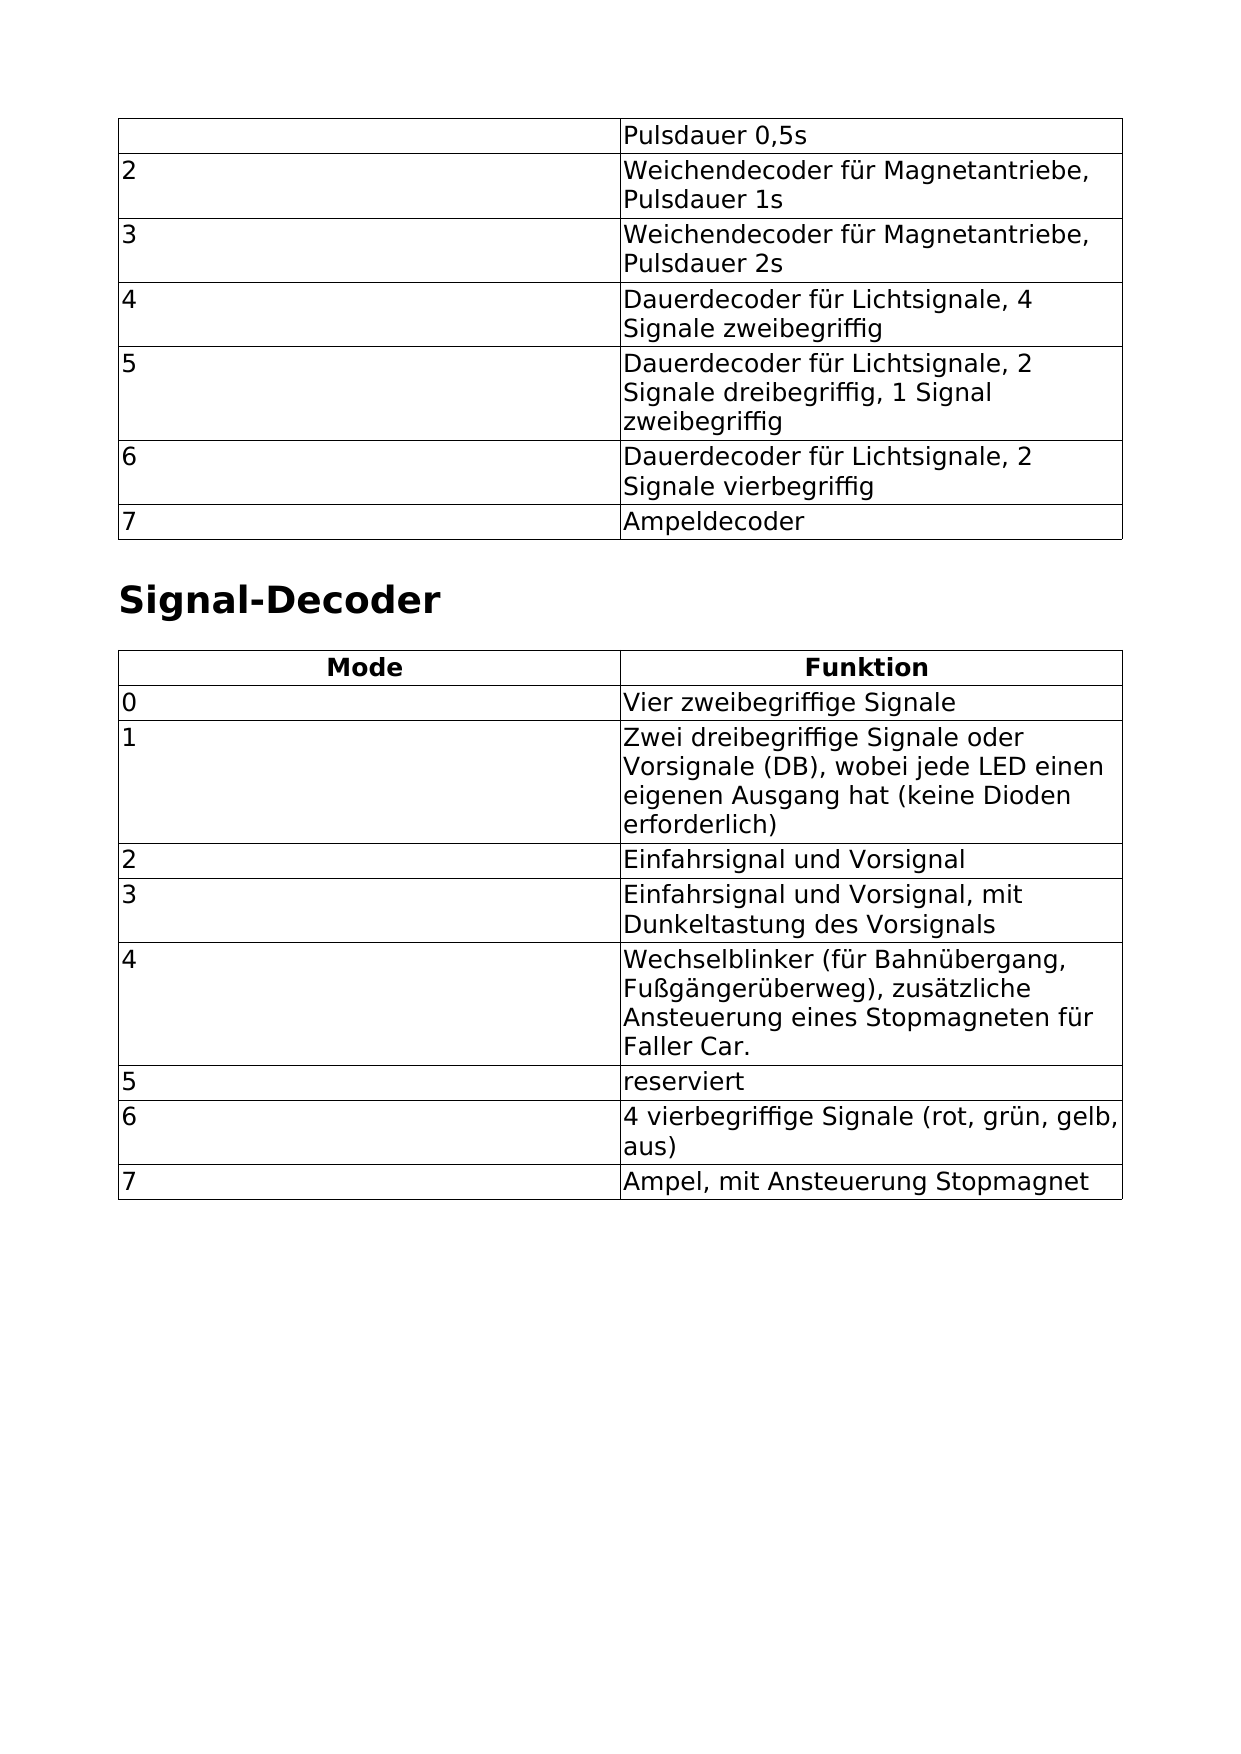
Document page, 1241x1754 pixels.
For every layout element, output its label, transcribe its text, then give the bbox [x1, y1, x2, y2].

table_cell 4 [119, 283, 620, 346]
table_cell 5 [119, 347, 620, 439]
table_cell Weichendecoder für Magnetantriebe, Pulsdauer 1s [621, 154, 1122, 217]
table_header Funktion [621, 651, 1122, 685]
table_cell 6 [119, 1101, 620, 1164]
table_cell Dauerdecoder für Lichtsignale, 2 Signale dreibegriffig, 1 Signal zweibegriffig [621, 347, 1122, 439]
table_header Mode [119, 651, 620, 685]
table_cell Einfahrsignal und Vorsignal [621, 844, 1122, 878]
table_cell 0 [119, 686, 620, 720]
table_cell Wechselblinker (für Bahnübergang, Fußgängerüberweg), zusätzliche Ansteuerung eines Stopmagneten für Faller Car. [621, 943, 1122, 1064]
table_cell Dauerdecoder für Lichtsignale, 4 Signale zweibegriffig [621, 283, 1122, 346]
table_cell Zwei dreibegriffige Signale oder Vorsignale (DB), wobei jede LED einen eigenen Ausgang hat (keine Dioden erforderlich) [621, 721, 1122, 842]
table_cell 5 [119, 1066, 620, 1099]
table_cell 6 [119, 441, 620, 504]
table_cell Weichendecoder für Magnetantriebe, Pulsdauer 2s [621, 219, 1122, 282]
table_cell 3 [119, 879, 620, 942]
table_cell Vier zweibegriffige Signale [621, 686, 1122, 720]
table_cell reserviert [621, 1066, 1122, 1099]
table_cell Ampeldecoder [621, 505, 1122, 539]
table_cell 4 [119, 943, 620, 1064]
table_cell [119, 119, 620, 153]
table_cell 7 [119, 505, 620, 539]
table_cell 2 [119, 154, 620, 217]
table_cell 3 [119, 219, 620, 282]
table_cell 7 [119, 1165, 620, 1199]
table_cell 4 vierbegriffige Signale (rot, grün, gelb, aus) [621, 1101, 1122, 1164]
table_cell Pulsdauer 0,5s [621, 119, 1122, 153]
subtitle Signal-Decoder [118, 579, 1122, 622]
table_cell Einfahrsignal und Vorsignal, mit Dunkeltastung des Vorsignals [621, 879, 1122, 942]
table_cell Dauerdecoder für Lichtsignale, 2 Signale vierbegriffig [621, 441, 1122, 504]
table_cell 1 [119, 721, 620, 842]
table_cell 2 [119, 844, 620, 878]
table_cell Ampel, mit Ansteuerung Stopmagnet [621, 1165, 1122, 1199]
